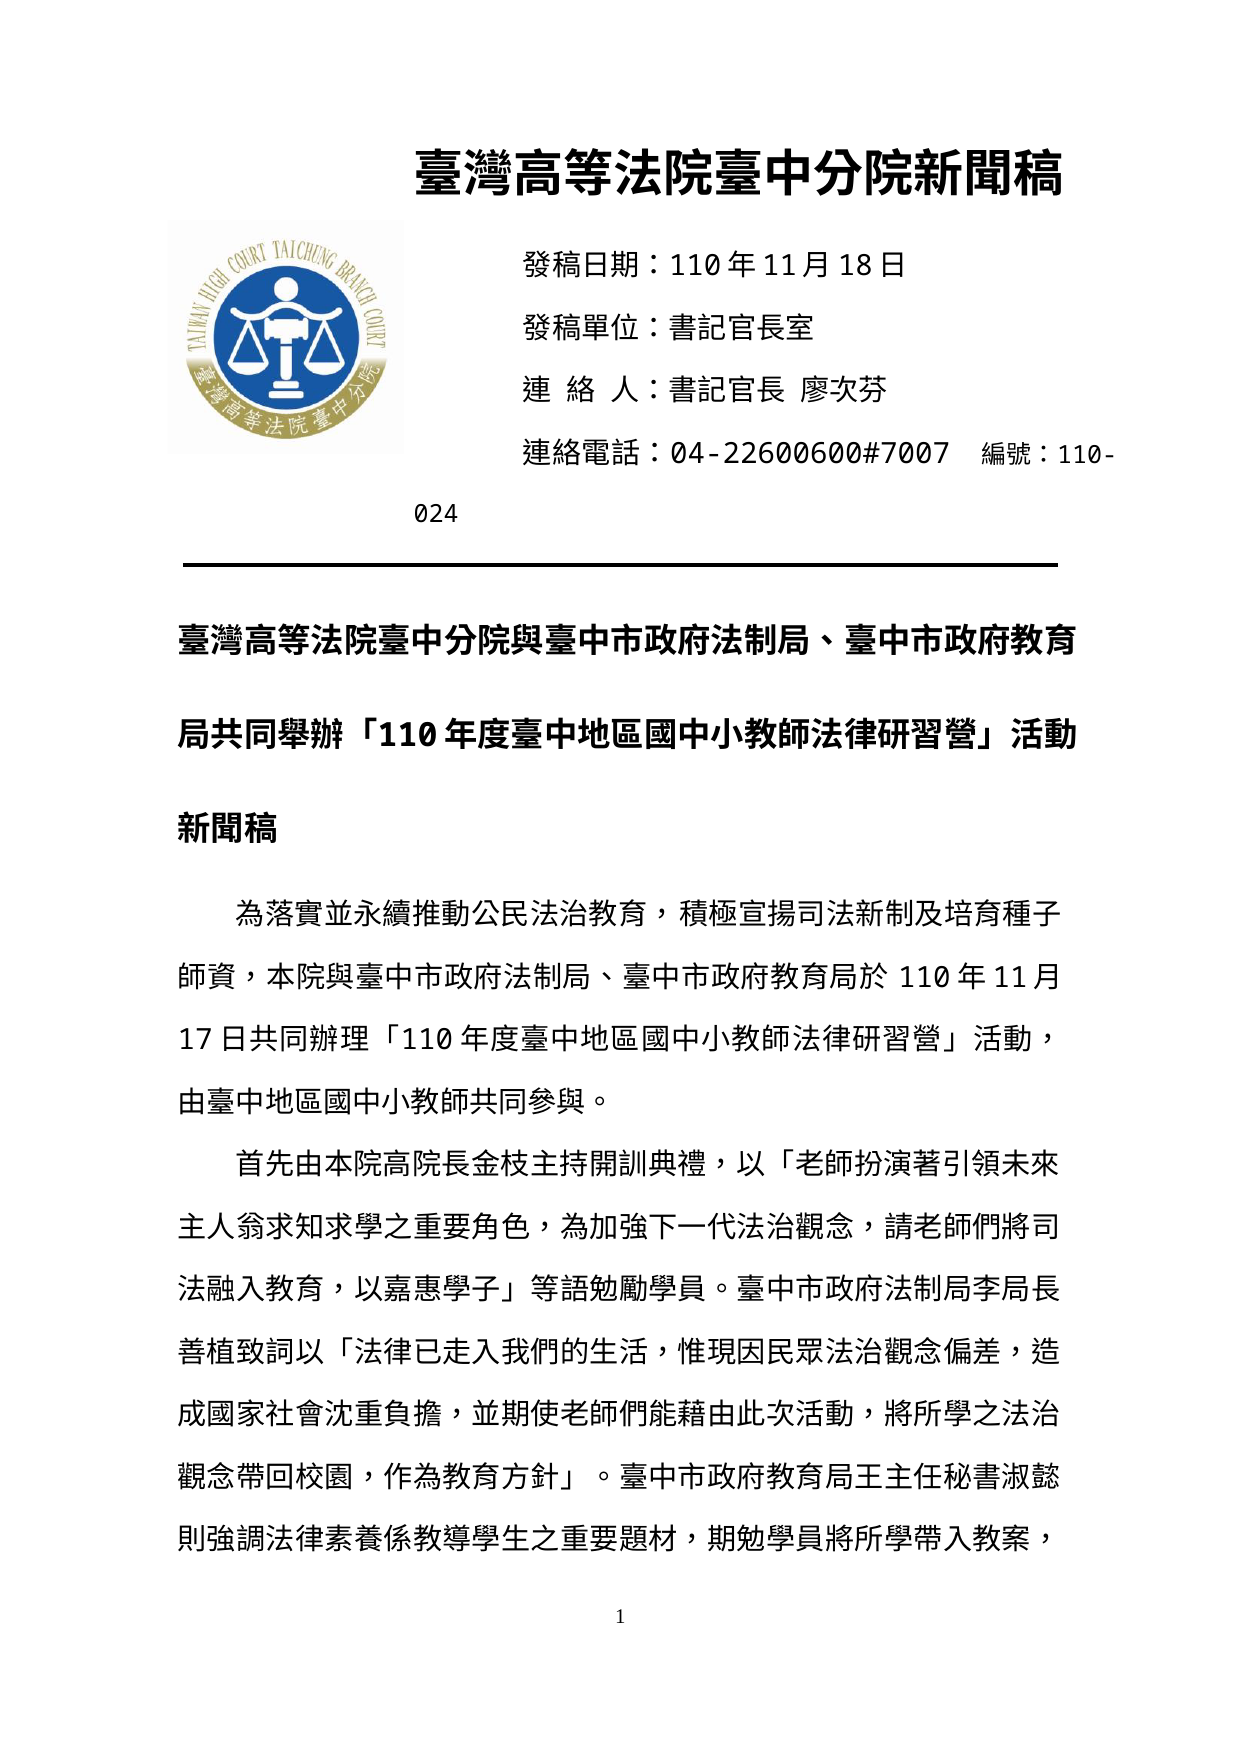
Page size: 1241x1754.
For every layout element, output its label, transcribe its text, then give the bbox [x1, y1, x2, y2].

text 為落實並永續推動公民法治教育，積極宣揚司法新制及培育種子師資，本院與臺中市政府法制局、臺中市政府教育局於110年11月17日共同辦理「110年度臺中地區國中小教師法律研習營」活動，由臺中地區國中小教師共同參與。 [177, 870, 1063, 1120]
table_header [161, 96, 410, 534]
text 首先由本院高院長金枝主持開訓典禮，以「老師扮演著引領未來主人翁求知求學之重要角色，為加強下一代法治觀念，請老師們將司法融入教育，以嘉惠學子」等語勉勵學員。臺中市政府法制局李局長善植致詞以「法律已走入我們的生活，惟現因民眾法治觀念偏差，造成國家社會沈重負擔，並期使老師們能藉由此次活動，將所學之法治觀念帶回校園，作為教育方針」。臺中市政府教育局王主任秘書淑懿，則強調法律素養係教導學生之重要題材，期勉學員將所學帶入教案，以培植教育人才。 [177, 1120, 1063, 1558]
table_header 臺灣高等法院臺中分院新聞稿 發稿日期：110年11月18日 發稿單位：書記官長室 連 絡 人：書記官長 廖次芬 連絡電話：04-22600600#7007 編號：110-024 [410, 96, 1120, 534]
text 臺灣高等法院臺中分院與臺中市政府法制局、臺中市政府教育局共同舉辦「110年度臺中地區國中小教師法律研習營」活動新聞稿 [177, 596, 1078, 846]
